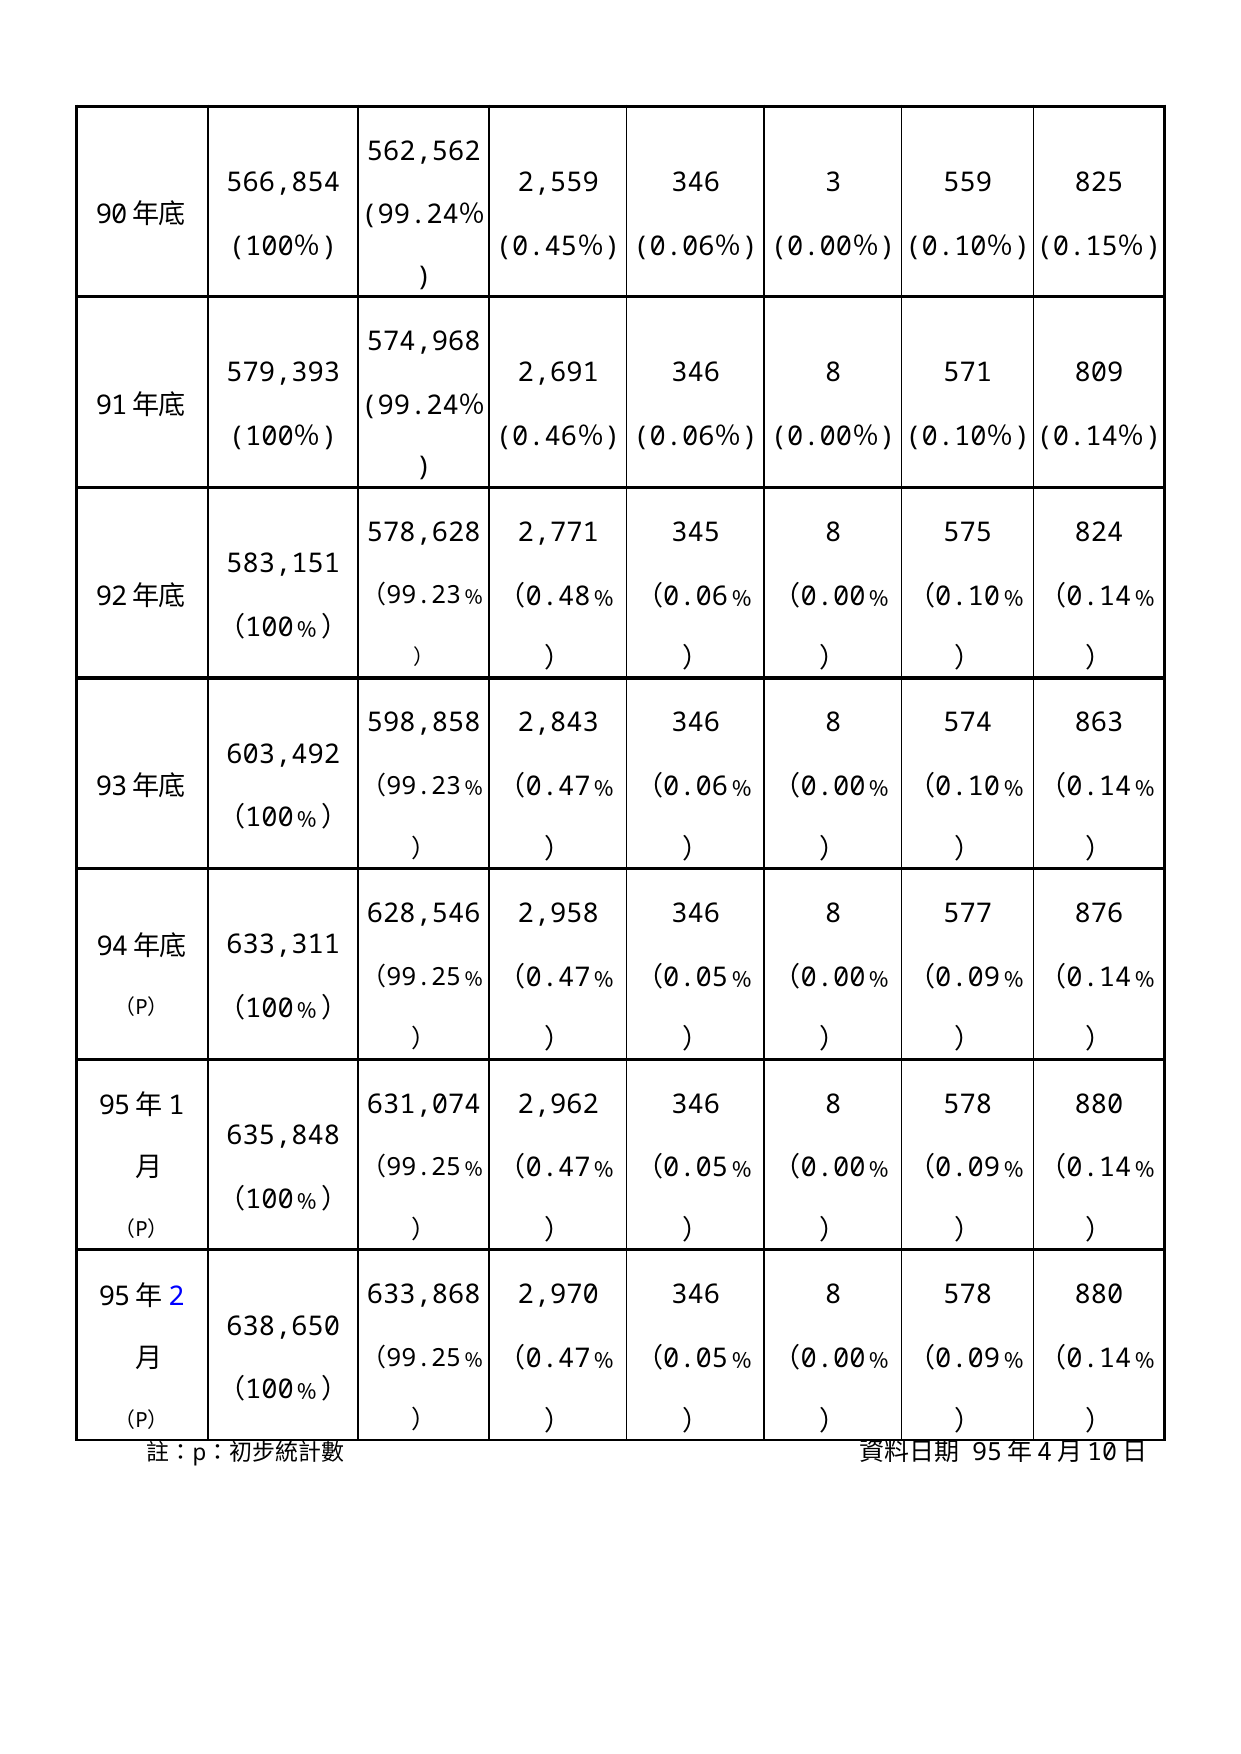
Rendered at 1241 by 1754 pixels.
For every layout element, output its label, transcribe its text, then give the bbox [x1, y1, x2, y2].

table_cell 8 (0.00％) [765, 298, 901, 486]
table_cell 8 （0.00﹪） [765, 489, 901, 676]
table_cell 346 （0.05﹪） [627, 1251, 763, 1439]
table_cell 578,628 （99.23﹪） [359, 489, 488, 676]
table_cell 2,559 (0.45％) [490, 108, 626, 295]
table_cell 603,492 （100﹪） [209, 680, 357, 867]
table_cell 95年1月 （P） [78, 1061, 207, 1248]
table_cell 824 （0.14﹪） [1034, 489, 1163, 676]
table_cell 346 （0.05﹪） [627, 1061, 763, 1248]
table_cell 94年底 （P） [78, 870, 207, 1058]
table_cell 628,546 （99.25﹪） [359, 870, 488, 1058]
table_cell 345 （0.06﹪） [627, 489, 763, 676]
table_cell 346 (0.06％) [627, 108, 763, 295]
table_cell 2,771 （0.48﹪） [490, 489, 626, 676]
text 註：p：初步統計數 資料日期 95年4月10日 [147, 1441, 1162, 1466]
table_cell 3 (0.00％) [765, 108, 901, 295]
table_cell 8 （0.00﹪） [765, 1061, 901, 1248]
table_cell 2,970 （0.47﹪） [490, 1251, 626, 1439]
table_cell 577 （0.09﹪） [902, 870, 1033, 1058]
table_cell 825 (0.15％) [1034, 108, 1163, 295]
table_cell 346 （0.05﹪） [627, 870, 763, 1058]
table_cell 571 (0.10％) [902, 298, 1033, 486]
table_cell 575 （0.10﹪） [902, 489, 1033, 676]
table_cell 8 （0.00﹪） [765, 870, 901, 1058]
table_cell 578 （0.09﹪） [902, 1251, 1033, 1439]
table_cell 633,868 （99.25﹪） [359, 1251, 488, 1439]
table_cell 95年2月 （P） [78, 1251, 207, 1439]
table_cell 583,151 （100﹪） [209, 489, 357, 676]
table_cell 880 （0.14﹪） [1034, 1061, 1163, 1248]
table_cell 2,958 （0.47﹪） [490, 870, 626, 1058]
table_cell 863 （0.14﹪） [1034, 680, 1163, 867]
table_cell 91年底 [78, 298, 207, 486]
table_cell 809 (0.14％) [1034, 298, 1163, 486]
table_cell 880 （0.14﹪） [1034, 1251, 1163, 1439]
table_cell 346 (0.06％) [627, 298, 763, 486]
table_cell 92年底 [78, 489, 207, 676]
table_cell 562,562 (99.24％) [359, 108, 488, 295]
table_cell 90年底 [78, 108, 207, 295]
table_cell 2,962 （0.47﹪） [490, 1061, 626, 1248]
table_cell 574,968 (99.24％) [359, 298, 488, 486]
table_cell 566,854 (100％) [209, 108, 357, 295]
table_cell 2,843 （0.47﹪） [490, 680, 626, 867]
table_cell 346 （0.06﹪） [627, 680, 763, 867]
table_cell 2,691 (0.46％) [490, 298, 626, 486]
table_cell 638,650 （100﹪） [209, 1251, 357, 1439]
table_cell 93年底 [78, 680, 207, 867]
table_cell 578 （0.09﹪） [902, 1061, 1033, 1248]
table_cell 574 （0.10﹪） [902, 680, 1033, 867]
table_cell 631,074 （99.25﹪） [359, 1061, 488, 1248]
table_cell 633,311 （100﹪） [209, 870, 357, 1058]
table_cell 8 （0.00﹪） [765, 1251, 901, 1439]
table_cell 876 （0.14﹪） [1034, 870, 1163, 1058]
table_cell 559 (0.10％) [902, 108, 1033, 295]
table_cell 598,858 （99.23﹪） [359, 680, 488, 867]
table_cell 8 （0.00﹪） [765, 680, 901, 867]
table_cell 579,393 (100％) [209, 298, 357, 486]
table_cell 635,848 （100﹪） [209, 1061, 357, 1248]
